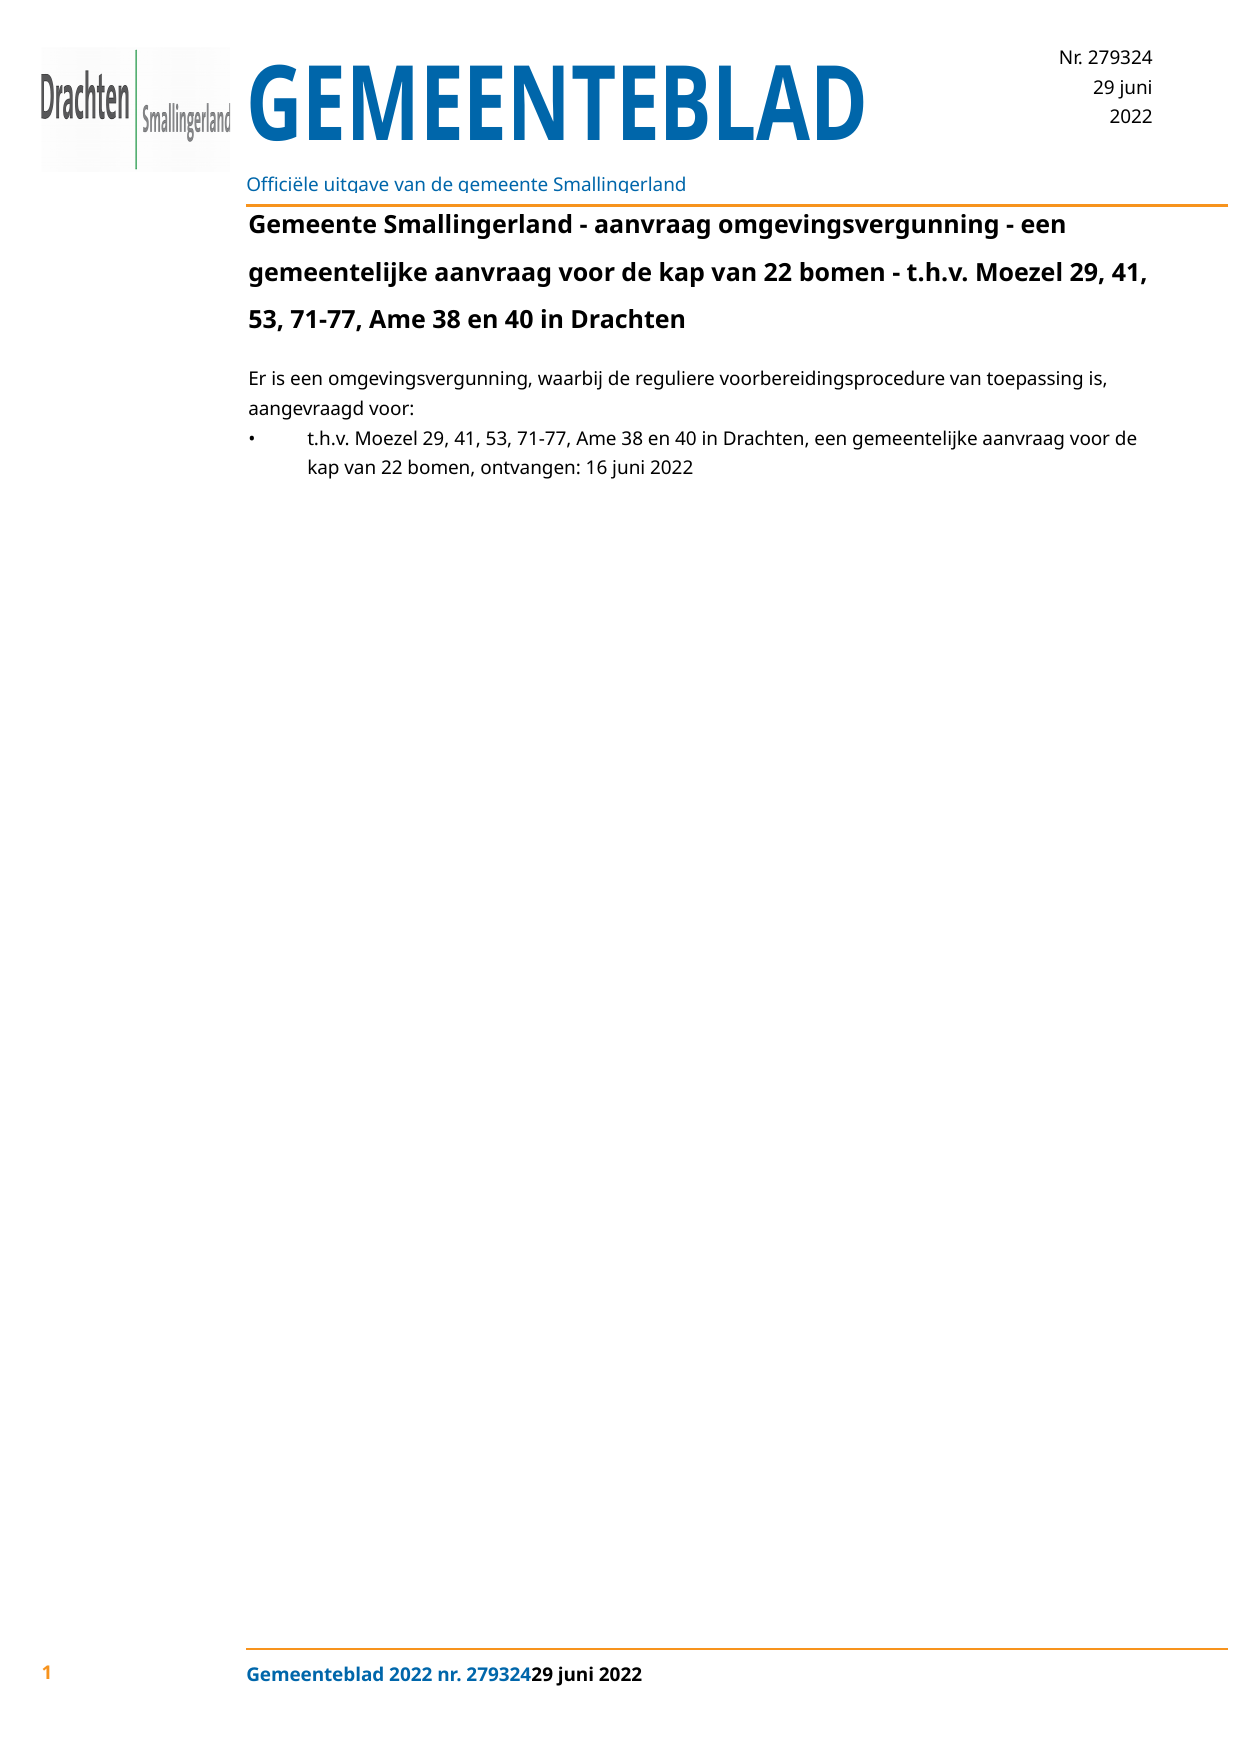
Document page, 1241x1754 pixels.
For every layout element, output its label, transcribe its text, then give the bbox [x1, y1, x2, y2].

text Gemeente Smallingerland - aanvraag omgevingsvergunning - een gemeentelijke aanvraag voor de kap van 22 bomen - t.h.v. Moezel 29, 41, 53, 71-77, Ame 38 en 40 in Drachten [248, 207, 1152, 336]
picture [41, 47, 231, 172]
list t.h.v. Moezel 29, 41, 53, 71-77, Ame 38 en 40 in Drachten, een gemeentelijke aanvraag voor de kap van 22 bomen, ontvangen: 16 juni 2022 [248, 425, 1152, 480]
text Er is een omgevingsvergunning, waarbij de reguliere voorbereidingsprocedure van toepassing is, aangevraagd voor: [248, 366, 1152, 421]
